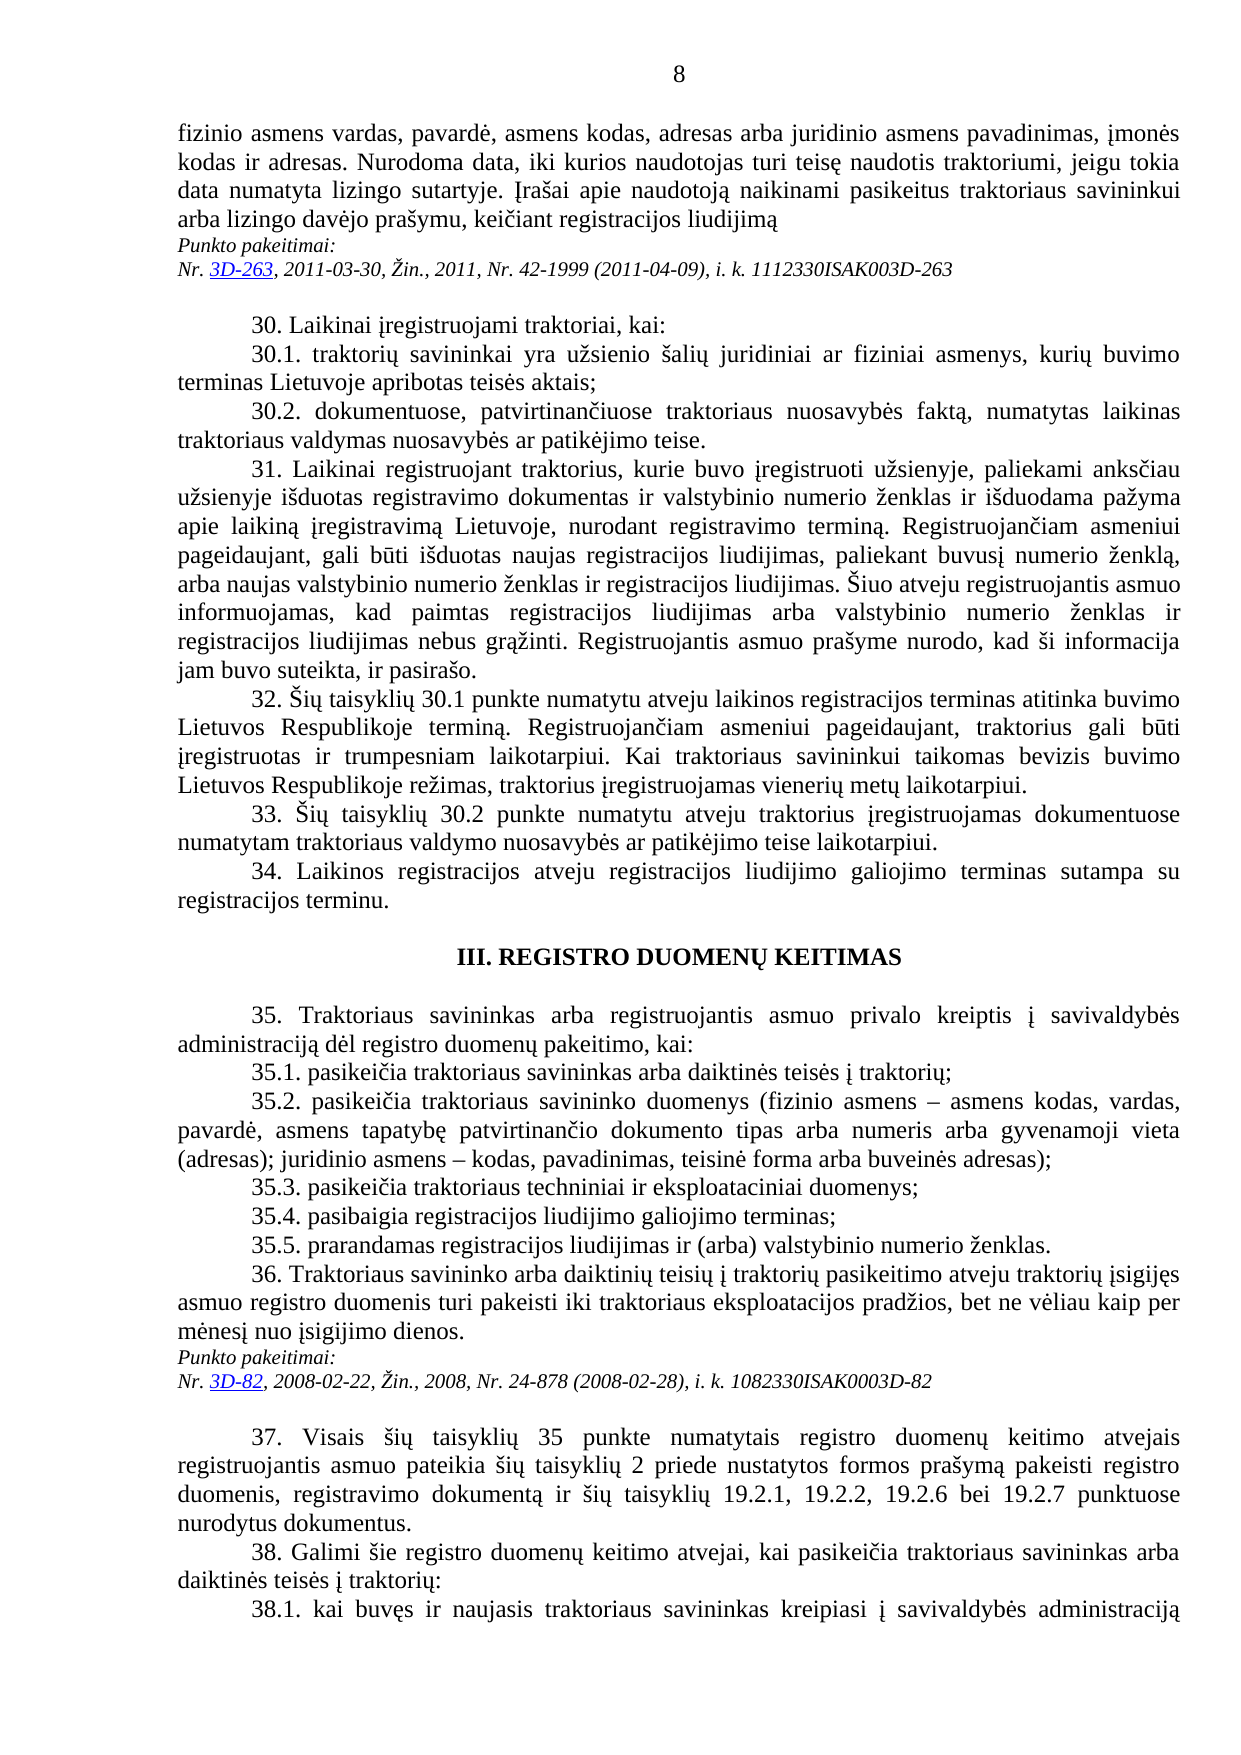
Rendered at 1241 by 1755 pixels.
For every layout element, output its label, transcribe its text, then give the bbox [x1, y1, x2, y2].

text fizinio asmens vardas, pavardė, asmens kodas, adresas arba juridinio asmens pavadinimas, įmonės kodas ir adresas. Nurodoma data, iki kurios naudotojas turi teisę naudotis traktoriumi, jeigu tokia data numatyta lizingo sutartyje. Įrašai apie naudotoją naikinami pasikeitus traktoriaus savininkui arba lizingo davėjo prašymu, keičiant registracijos liudijimą [177, 118, 1181, 233]
text 38.1. kai buvęs ir naujasis traktoriaus savininkas kreipiasi į savivaldybės administraciją [177, 1594, 1181, 1623]
text III. REGISTRO DUOMENŲ KEITIMAS [177, 942, 1181, 971]
text 35. Traktoriaus savininkas arba registruojantis asmuo privalo kreiptis į savivaldybės administraciją dėl registro duomenų pakeitimo, kai: [177, 1000, 1181, 1057]
text Nr. 3D-82, 2008-02-22, Žin., 2008, Nr. 24-878 (2008-02-28), i. k. 1082330ISAK0003D-82 [177, 1369, 1181, 1393]
text Punkto pakeitimai: [177, 233, 1181, 257]
text 31. Laikinai registruojant traktorius, kurie buvo įregistruoti užsienyje, paliekami anksčiau užsienyje išduotas registravimo dokumentas ir valstybinio numerio ženklas ir išduodama pažyma apie laikiną įregistravimą Lietuvoje, nurodant registravimo terminą. Registruojančiam asmeniui pageidaujant, gali būti išduotas naujas registracijos liudijimas, paliekant buvusį numerio ženklą, arba naujas valstybinio numerio ženklas ir registracijos liudijimas. Šiuo atveju registruojantis asmuo informuojamas, kad paimtas registracijos liudijimas arba valstybinio numerio ženklas ir registracijos liudijimas nebus grąžinti. Registruojantis asmuo prašyme nurodo, kad ši informacija jam buvo suteikta, ir pasirašo. [177, 454, 1181, 684]
text Punkto pakeitimai: [177, 1345, 1181, 1369]
text 30.1. traktorių savininkai yra užsienio šalių juridiniai ar fiziniai asmenys, kurių buvimo terminas Lietuvoje apribotas teisės aktais; [177, 339, 1181, 396]
text 35.5. prarandamas registracijos liudijimas ir (arba) valstybinio numerio ženklas. [177, 1230, 1181, 1259]
text 30.2. dokumentuose, patvirtinančiuose traktoriaus nuosavybės faktą, numatytas laikinas traktoriaus valdymas nuosavybės ar patikėjimo teise. [177, 396, 1181, 454]
text 32. Šių taisyklių 30.1 punkte numatytu atveju laikinos registracijos terminas atitinka buvimo Lietuvos Respublikoje terminą. Registruojančiam asmeniui pageidaujant, traktorius gali būti įregistruotas ir trumpesniam laikotarpiui. Kai traktoriaus savininkui taikomas bevizis buvimo Lietuvos Respublikoje režimas, traktorius įregistruojamas vienerių metų laikotarpiui. [177, 684, 1181, 799]
text 38. Galimi šie registro duomenų keitimo atvejai, kai pasikeičia traktoriaus savininkas arba daiktinės teisės į traktorių: [177, 1537, 1181, 1594]
text 33. Šių taisyklių 30.2 punkte numatytu atveju traktorius įregistruojamas dokumentuose numatytam traktoriaus valdymo nuosavybės ar patikėjimo teise laikotarpiui. [177, 799, 1181, 856]
text Nr. 3D-263, 2011-03-30, Žin., 2011, Nr. 42-1999 (2011-04-09), i. k. 1112330ISAK003D-263 [177, 257, 1181, 281]
text 35.2. pasikeičia traktoriaus savininko duomenys (fizinio asmens – asmens kodas, vardas, pavardė, asmens tapatybę patvirtinančio dokumento tipas arba numeris arba gyvenamoji vieta (adresas); juridinio asmens – kodas, pavadinimas, teisinė forma arba buveinės adresas); [177, 1086, 1181, 1172]
text 34. Laikinos registracijos atveju registracijos liudijimo galiojimo terminas sutampa su registracijos terminu. [177, 856, 1181, 914]
text 30. Laikinai įregistruojami traktoriai, kai: [177, 310, 1181, 339]
text 35.4. pasibaigia registracijos liudijimo galiojimo terminas; [177, 1201, 1181, 1230]
text 35.1. pasikeičia traktoriaus savininkas arba daiktinės teisės į traktorių; [177, 1057, 1181, 1086]
text 36. Traktoriaus savininko arba daiktinių teisių į traktorių pasikeitimo atveju traktorių įsigijęs asmuo registro duomenis turi pakeisti iki traktoriaus eksploatacijos pradžios, bet ne vėliau kaip per mėnesį nuo įsigijimo dienos. [177, 1259, 1181, 1345]
text 37. Visais šių taisyklių 35 punkte numatytais registro duomenų keitimo atvejais registruojantis asmuo pateikia šių taisyklių 2 priede nustatytos formos prašymą pakeisti registro duomenis, registravimo dokumentą ir šių taisyklių 19.2.1, 19.2.2, 19.2.6 bei 19.2.7 punktuose nurodytus dokumentus. [177, 1422, 1181, 1537]
text 35.3. pasikeičia traktoriaus techniniai ir eksploataciniai duomenys; [177, 1172, 1181, 1201]
